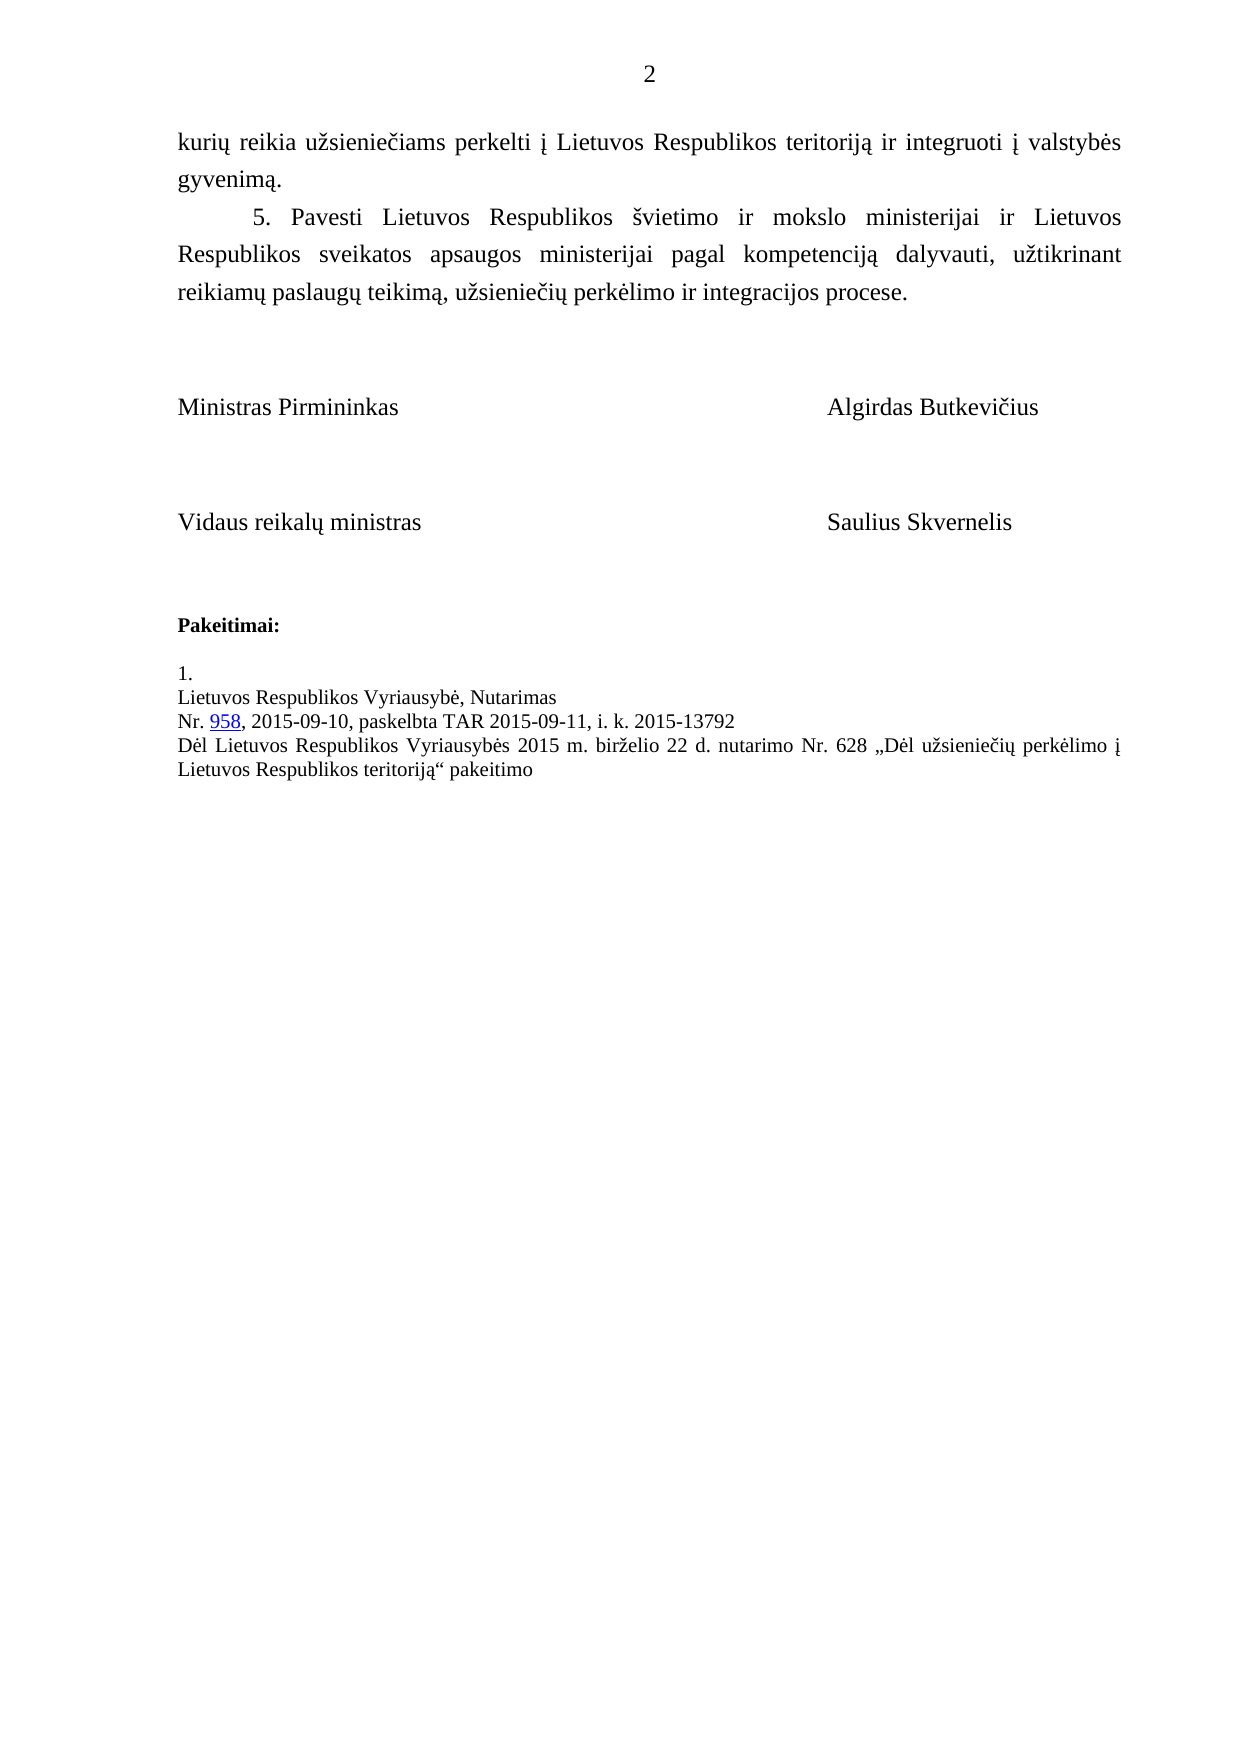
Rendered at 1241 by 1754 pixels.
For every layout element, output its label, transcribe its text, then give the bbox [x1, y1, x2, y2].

text 5. Pavesti Lietuvos Respublikos švietimo ir mokslo ministerijai ir Lietuvos Respublikos sveikatos apsaugos ministerijai pagal kompetenciją dalyvauti, užtikrinant reikiamų paslaugų teikimą, užsieniečių perkėlimo ir integracijos procese. [177, 193, 1122, 306]
text Nr. 958, 2015-09-10, paskelbta TAR 2015-09-11, i. k. 2015-13792 [177, 709, 1122, 733]
text Vidaus reikalų ministras Saulius Skvernelis [177, 507, 1122, 536]
text 1. [177, 661, 1122, 685]
text kurių reikia užsieniečiams perkelti į Lietuvos Respublikos teritoriją ir integruoti į valstybės gyvenimą. [177, 118, 1122, 193]
text Pakeitimai: [177, 612, 1122, 637]
text Lietuvos Respublikos Vyriausybė, Nutarimas [177, 685, 1122, 709]
text Dėl Lietuvos Respublikos Vyriausybės 2015 m. birželio 22 d. nutarimo Nr. 628 „Dėl užsieniečių perkėlimo į Lietuvos Respublikos teritoriją“ pakeitimo [177, 733, 1122, 781]
text Ministras Pirmininkas Algirdas Butkevičius [177, 392, 1122, 421]
